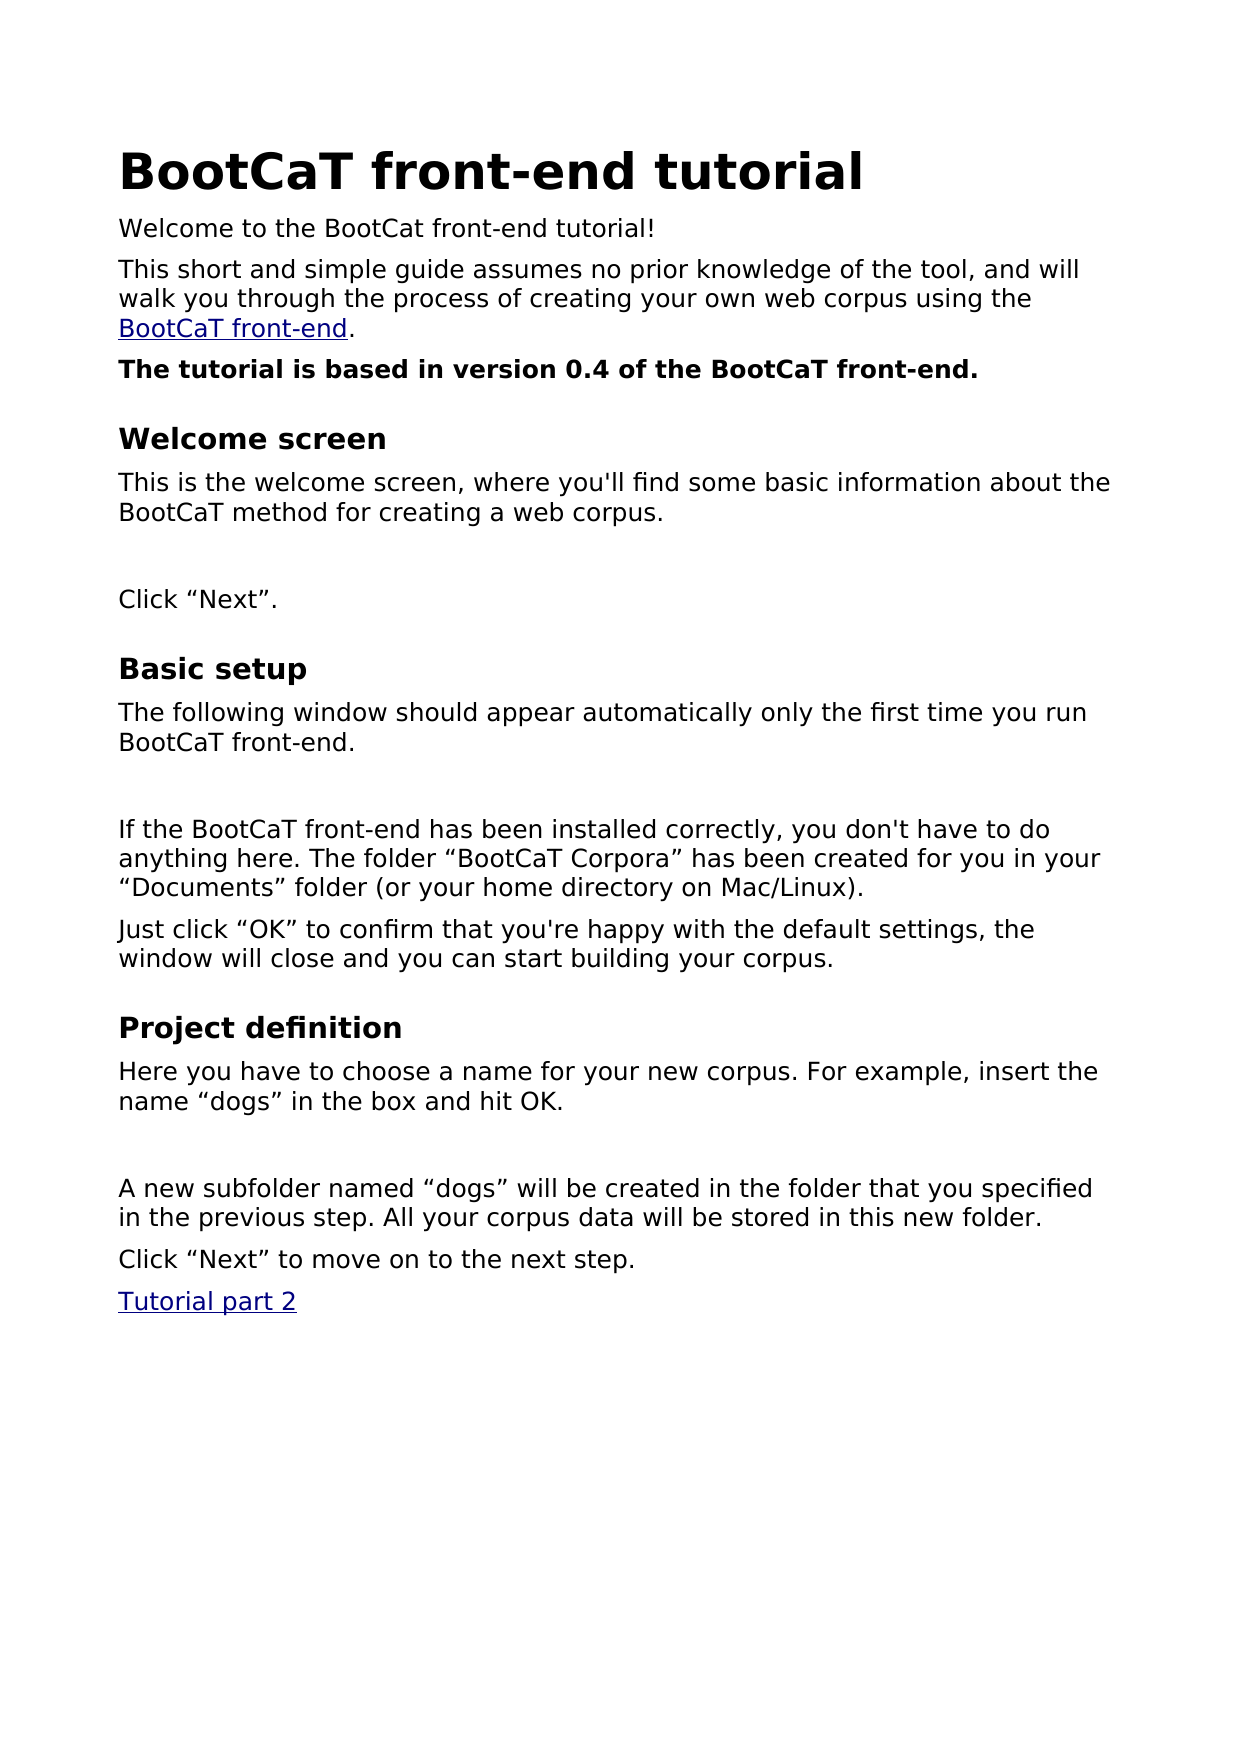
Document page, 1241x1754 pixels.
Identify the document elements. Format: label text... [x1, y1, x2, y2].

text This short and simple guide assumes no prior knowledge of the tool, and will walk you through the process of creating your own web corpus using the BootCaT front-end. [118, 256, 1122, 343]
text The following window should appear automatically only the first time you run BootCaT front-end. [118, 698, 1122, 757]
text Welcome to the BootCat front-end tutorial! [118, 214, 1122, 243]
text Click “Next”. [118, 585, 1122, 614]
subtitle Welcome screen [118, 422, 1122, 456]
subtitle BootCaT front-end tutorial [118, 143, 1122, 201]
text Click “Next” to move on to the next step. [118, 1245, 1122, 1274]
text A new subfolder named “dogs” will be created in the folder that you specified in the previous step. All your corpus data will be stored in this new folder. [118, 1174, 1122, 1233]
text This is the welcome screen, where you'll find some basic information about the BootCaT method for creating a web corpus. [118, 469, 1122, 527]
text The tutorial is based in version 0.4 of the BootCaT front-end. [118, 356, 1122, 385]
subtitle Basic setup [118, 652, 1122, 686]
text Here you have to choose a name for your new corpus. For example, insert the name “dogs” in the box and hit OK. [118, 1058, 1122, 1116]
text Just click “OK” to confirm that you're happy with the default settings, the window will close and you can start building your corpus. [118, 915, 1122, 974]
text Tutorial part 2 [118, 1287, 1122, 1316]
subtitle Project definition [118, 1011, 1122, 1045]
text If the BootCaT front-end has been installed correctly, you don't have to do anything here. The folder “BootCaT Corpora” has been created for you in your “Documents” folder (or your home directory on Mac/Linux). [118, 815, 1122, 903]
